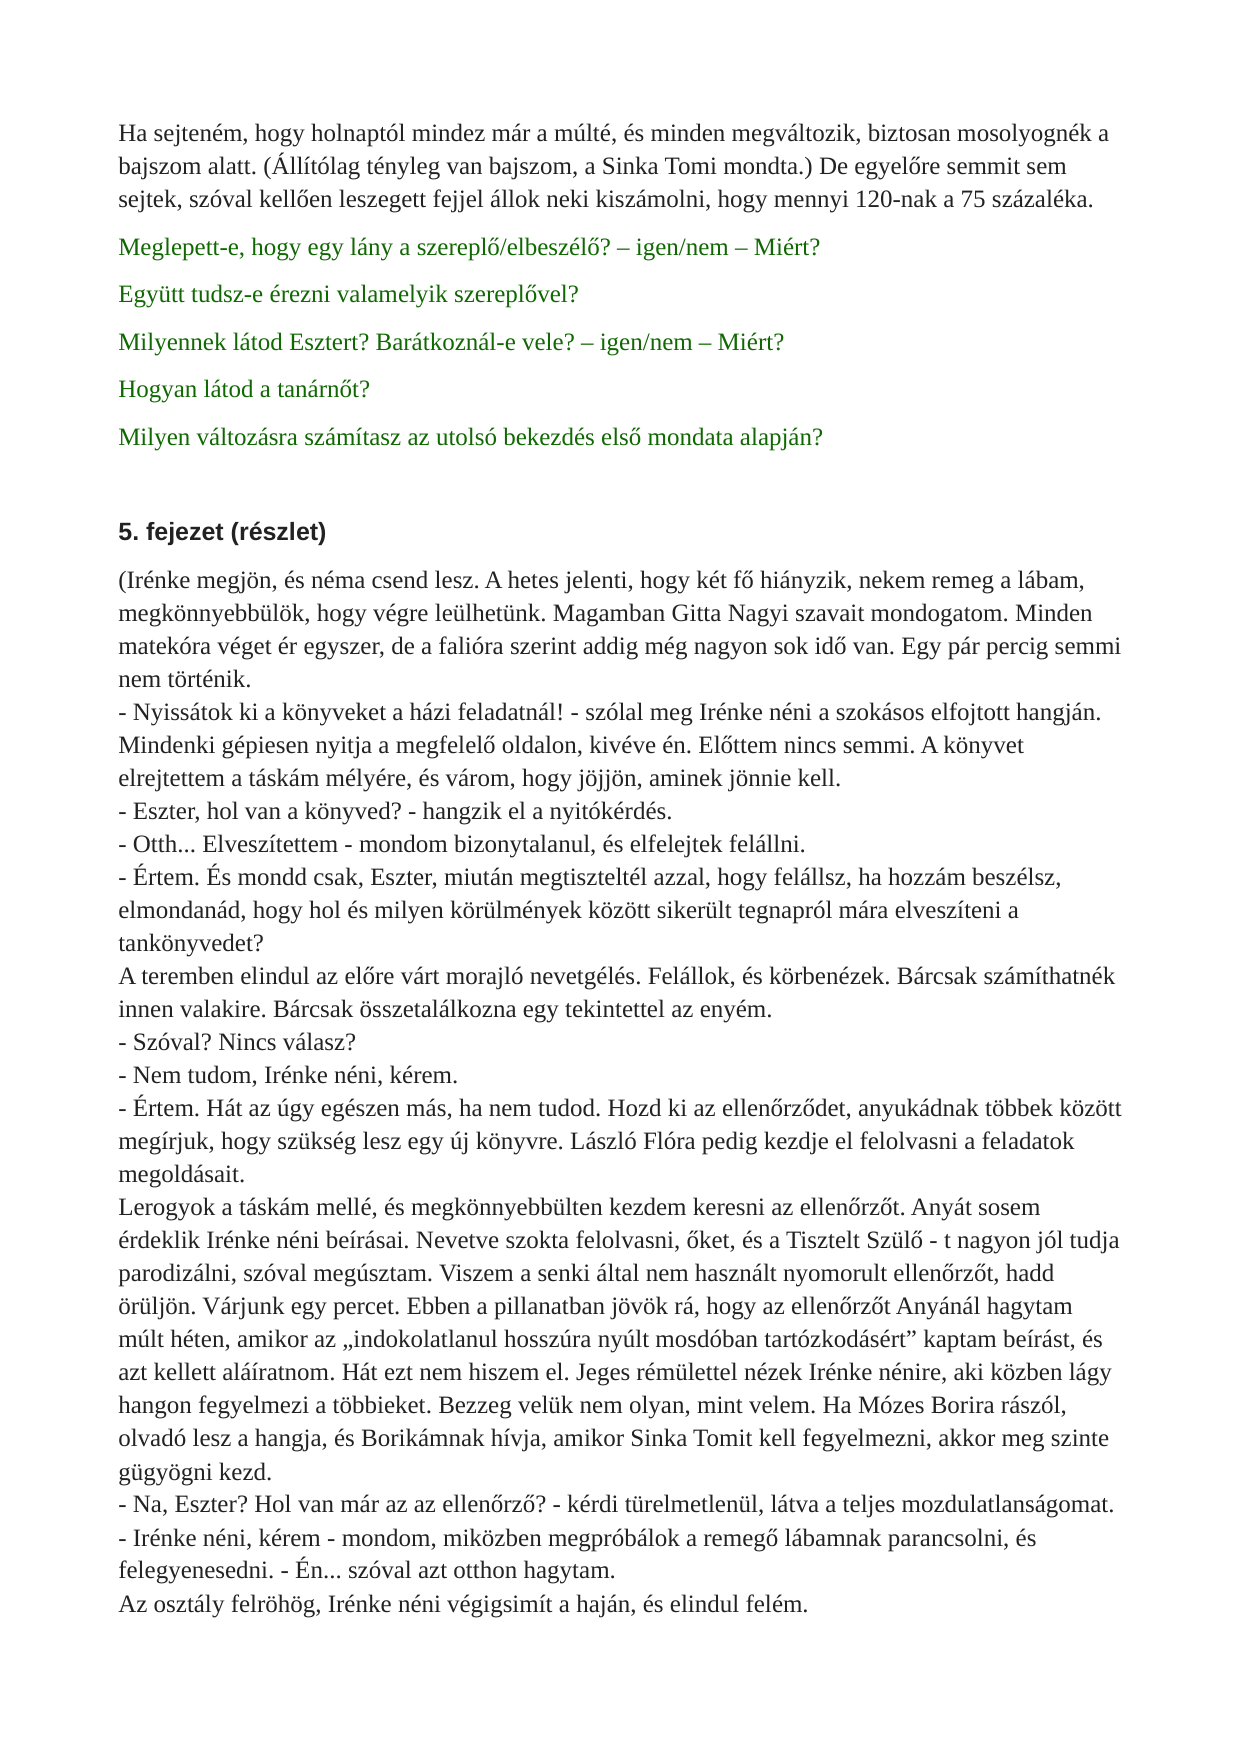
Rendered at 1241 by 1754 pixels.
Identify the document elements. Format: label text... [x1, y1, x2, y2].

text - Eszter, hol van a könyved? - hangzik el a nyitókérdés. [118, 796, 1122, 825]
text Milyen változásra számítasz az utolsó bekezdés első mondata alapján? [118, 422, 1122, 451]
text Hogyan látod a tanárnőt? [118, 374, 1122, 403]
text Milyennek látod Esztert? Barátkoznál-e vele? – igen/nem – Miért? [118, 327, 1122, 356]
text - Irénke néni, kérem - mondom, miközben megpróbálok a remegő lábamnak parancsolni, és felegyenesedni. - Én... szóval azt otthon hagytam. [118, 1523, 1122, 1584]
text Lerogyok a táskám mellé, és megkönnyebbülten kezdem keresni az ellenőrzőt. Anyát sosem érdeklik Irénke néni beírásai. Nevetve szokta felolvasni, őket, és a Tisztelt Szülő - t nagyon jól tudja parodizálni, szóval megúsztam. Viszem a senki által nem használt nyomorult ellenőrzőt, hadd örüljön. Várjunk egy percet. Ebben a pillanatban jövök rá, hogy az ellenőrzőt Anyánál hagytam múlt héten, amikor az „indokolatlanul hosszúra nyúlt mosdóban tartózkodásért” kaptam beírást, és azt kellett aláíratnom. Hát ezt nem hiszem el. Jeges rémülettel nézek Irénke nénire, aki közben lágy hangon fegyelmezi a többieket. Bezzeg velük nem olyan, mint velem. Ha Mózes Borira rászól, olvadó lesz a hangja, és Borikámnak hívja, amikor Sinka Tomit kell fegyelmezni, akkor meg szinte gügyögni kezd. [118, 1192, 1122, 1485]
text Meglepett-e, hogy egy lány a szereplő/elbeszélő? – igen/nem – Miért? [118, 232, 1122, 261]
text 5. fejezet (részlet) [118, 517, 1122, 546]
text Az osztály felröhög, Irénke néni végigsimít a haján, és elindul felém. [118, 1589, 1122, 1617]
text - Nem tudom, Irénke néni, kérem. [118, 1060, 1122, 1089]
text Mindenki gépiesen nyitja a megfelelő oldalon, kivéve én. Előttem nincs semmi. A könyvet elrejtettem a táskám mélyére, és várom, hogy jöjjön, aminek jönnie kell. [118, 730, 1122, 792]
text - Na, Eszter? Hol van már az az ellenőrző? - kérdi türelmetlenül, látva a teljes mozdulatlanságomat. [118, 1489, 1122, 1518]
text A teremben elindul az előre várt morajló nevetgélés. Felállok, és körbenézek. Bárcsak számíthatnék innen valakire. Bárcsak összetalálkozna egy tekintettel az enyém. [118, 961, 1122, 1023]
text - Nyissátok ki a könyveket a házi feladatnál! - szólal meg Irénke néni a szokásos elfojtott hangján. [118, 697, 1122, 726]
text Együtt tudsz-e érezni valamelyik szereplővel? [118, 279, 1122, 308]
text - Értem. Hát az úgy egészen más, ha nem tudod. Hozd ki az ellenőrződet, anyukádnak többek között megírjuk, hogy szükség lesz egy új könyvre. László Flóra pedig kezdje el felolvasni a feladatok megoldásait. [118, 1093, 1122, 1188]
text - Értem. És mondd csak, Eszter, miután megtiszteltél azzal, hogy felállsz, ha hozzám beszélsz, elmondanád, hogy hol és milyen körülmények között sikerült tegnapról mára elveszíteni a tankönyvedet? [118, 862, 1122, 957]
text - Szóval? Nincs válasz? [118, 1027, 1122, 1056]
text (Irénke megjön, és néma csend lesz. A hetes jelenti, hogy két fő hiányzik, nekem remeg a lábam, megkönnyebbülök, hogy végre leülhetünk. Magamban Gitta Nagyi szavait mondogatom. Minden matekóra véget ér egyszer, de a falióra szerint addig még nagyon sok idő van. Egy pár percig semmi nem történik. [118, 565, 1122, 693]
text Ha sejteném, hogy holnaptól mindez már a múlté, és minden megváltozik, biztosan mosolyognék a bajszom alatt. (Állítólag tényleg van bajszom, a Sinka Tomi mondta.) De egyelőre semmit sem sejtek, szóval kellően leszegett fejjel állok neki kiszámolni, hogy mennyi 120-nak a 75 százaléka. [118, 118, 1122, 213]
text - Otth... Elveszítettem - mondom bizonytalanul, és elfelejtek felállni. [118, 829, 1122, 858]
